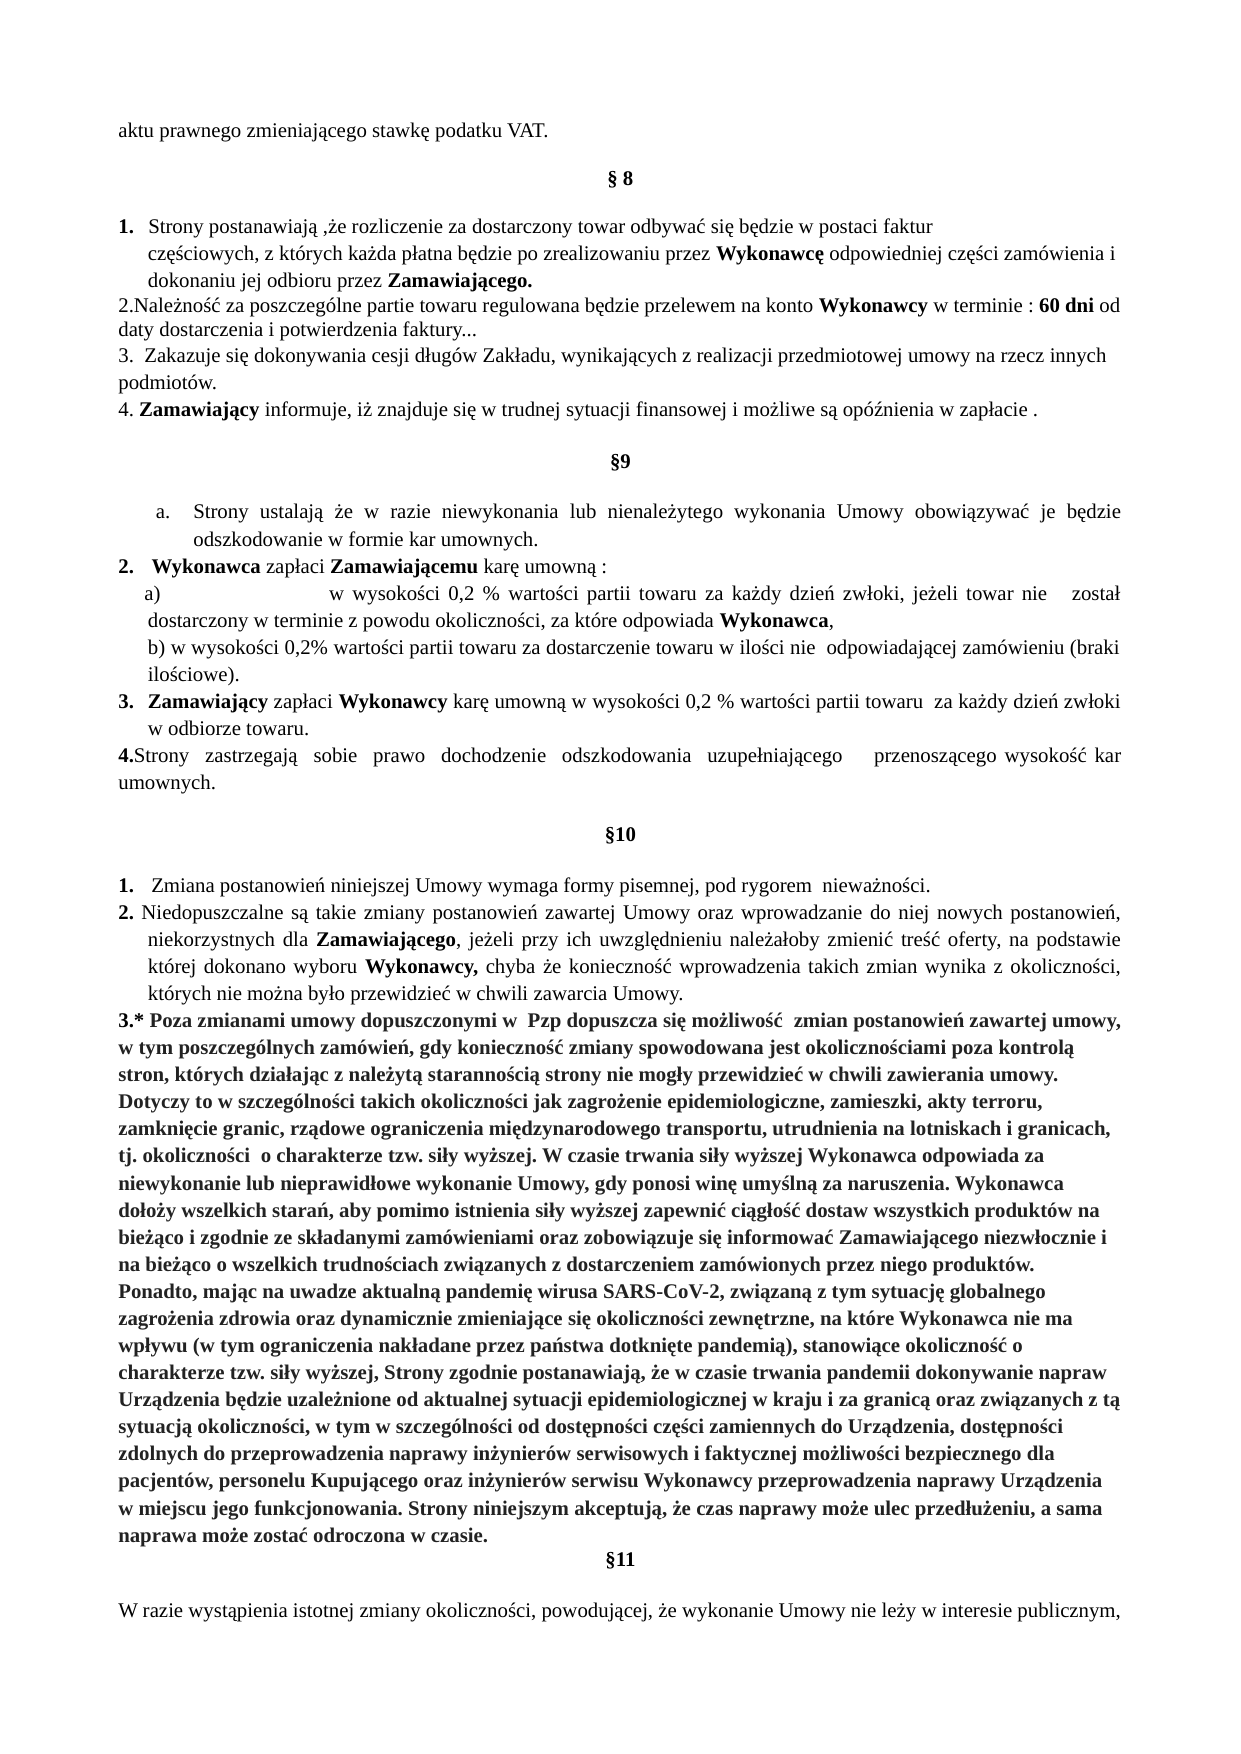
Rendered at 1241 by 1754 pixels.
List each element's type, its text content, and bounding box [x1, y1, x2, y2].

text 2. Niedopuszczalne są takie zmiany postanowień zawartej Umowy oraz wprowadzanie do niej nowych postanowień, niekorzystnych dla Zamawiającego, jeżeli przy ich uwzględnieniu należałoby zmienić treść oferty, na podstawie której dokonano wyboru Wykonawcy, chyba że konieczność wprowadzenia takich zmian wynika z okoliczności, których nie można było przewidzieć w chwili zawarcia Umowy. [118, 897, 1122, 1006]
list Strony ustalają że w razie niewykonania lub nienależytego wykonania Umowy obowiązywać je będzie odszkodowanie w formie kar umownych. [156, 497, 1122, 551]
text 4.Strony zastrzegają sobie prawo dochodzenie odszkodowania uzupełniającego przenoszącego wysokość kar umownych. [118, 741, 1122, 795]
text § 8 [118, 166, 1122, 190]
text 1. Strony postanawiają ,że rozliczenie za dostarczony towar odbywać się będzie w postaci faktur [118, 214, 1122, 238]
text 3. Zakazuje się dokonywania cesji długów Zakładu, wynikających z realizacji przedmiotowej umowy na rzecz innych podmiotów. [118, 341, 1122, 395]
text częściowych, z których każda płatna będzie po zrealizowaniu przez Wykonawcę odpowiedniej części zamówienia i dokonaniu jej odbioru przez Zamawiającego. [148, 238, 1122, 293]
text 3.* Poza zmianami umowy dopuszczonymi w Pzp dopuszcza się możliwość zmian postanowień zawartej umowy, w tym poszczególnych zamówień, gdy konieczność zmiany spowodowana jest okolicznościami poza kontrolą stron, których działając z należytą starannością strony nie mogły przewidzieć w chwili zawierania umowy. Dotyczy to w szczególności takich okoliczności jak zagrożenie epidemiologiczne, zamieszki, akty terroru, zamknięcie granic, rządowe ograniczenia międzynarodowego transportu, utrudnienia na lotniskach i granicach, tj. okoliczności o charakterze tzw. siły wyższej. W czasie trwania siły wyższej Wykonawca odpowiada za niewykonanie lub nieprawidłowe wykonanie Umowy, gdy ponosi winę umyślną za naruszenia. Wykonawca dołoży wszelkich starań, aby pomimo istnienia siły wyższej zapewnić ciągłość dostaw wszystkich produktów na bieżąco i zgodnie ze składanymi zamówieniami oraz zobowiązuje się informować Zamawiającego niezwłocznie i na bieżąco o wszelkich trudnościach związanych z dostarczeniem zamówionych przez niego produktów. Ponadto, mając na uwadze aktualną pandemię wirusa SARS-CoV-2, związaną z tym sytuację globalnego zagrożenia zdrowia oraz dynamicznie zmieniające się okoliczności zewnętrzne, na które Wykonawca nie ma wpływu (w tym ograniczenia nakładane przez państwa dotknięte pandemią), stanowiące okoliczność o charakterze tzw. siły wyższej, Strony zgodnie postanawiają, że w czasie trwania pandemii dokonywanie napraw Urządzenia będzie uzależnione od aktualnej sytuacji epidemiologicznej w kraju i za granicą oraz związanych z tą sytuacją okoliczności, w tym w szczególności od dostępności części zamiennych do Urządzenia, dostępności zdolnych do przeprowadzenia naprawy inżynierów serwisowych i faktycznej możliwości bezpiecznego dla pacjentów, personelu Kupującego oraz inżynierów serwisu Wykonawcy przeprowadzenia naprawy Urządzenia w miejscu jego funkcjonowania. Strony niniejszym akceptują, że czas naprawy może ulec przedłużeniu, a sama naprawa może zostać odroczona w czasie. [118, 1006, 1122, 1547]
text 4. Zamawiający informuje, iż znajduje się w trudnej sytuacji finansowej i możliwe są opóźnienia w zapłacie . [118, 395, 1122, 422]
text W razie wystąpienia istotnej zmiany okoliczności, powodującej, że wykonanie Umowy nie leży w interesie publicznym, [118, 1596, 1122, 1623]
text aktu prawnego zmieniającego stawkę podatku VAT. [118, 118, 1122, 142]
text §9 [118, 449, 1122, 473]
text a) w wysokości 0,2 % wartości partii towaru za każdy dzień zwłoki, jeżeli towar nie został dostarczony w terminie z powodu okoliczności, za które odpowiada Wykonawca, [118, 578, 1122, 633]
text 2.Należność za poszczególne partie towaru regulowana będzie przelewem na konto Wykonawcy w terminie : 60 dni od daty dostarczenia i potwierdzenia faktury... [118, 293, 1122, 341]
text §11 [118, 1547, 1122, 1571]
text 2. Wykonawca zapłaci Zamawiającemu karę umowną : [118, 551, 1122, 578]
text 3. Zamawiający zapłaci Wykonawcy karę umowną w wysokości 0,2 % wartości partii towaru za każdy dzień zwłoki w odbiorze towaru. [118, 687, 1122, 741]
text b) w wysokości 0,2% wartości partii towaru za dostarczenie towaru w ilości nie odpowiadającej zamówieniu (braki ilościowe). [148, 633, 1122, 687]
text 1. Zmiana postanowień niniejszej Umowy wymaga formy pisemnej, pod rygorem nieważności. [118, 870, 1122, 897]
text §10 [118, 822, 1122, 846]
